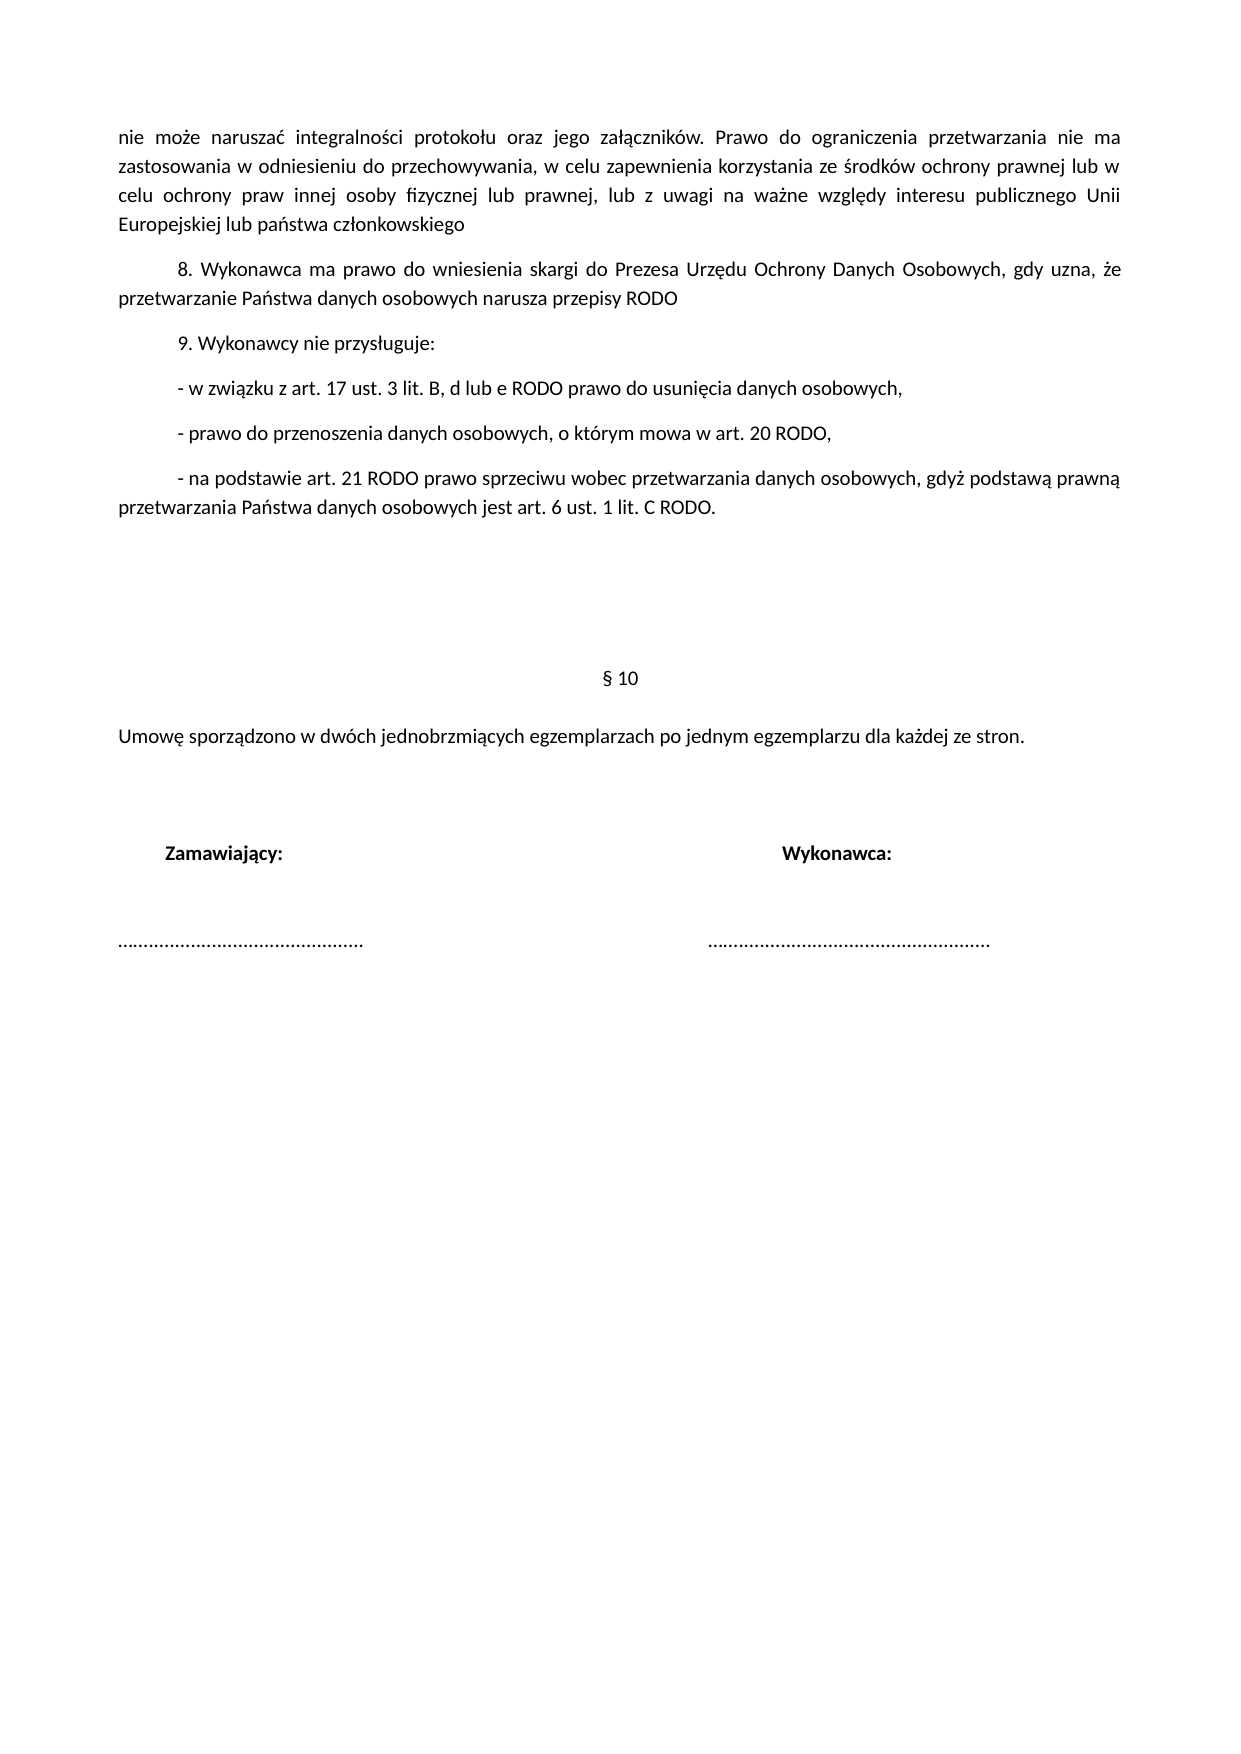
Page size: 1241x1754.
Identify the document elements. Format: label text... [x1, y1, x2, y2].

text - na podstawie art. 21 RODO prawo sprzeciwu wobec przetwarzania danych osobowych, gdyż podstawą prawną przetwarzania Państwa danych osobowych jest art. 6 ust. 1 lit. C RODO. [118, 465, 1122, 519]
text - prawo do przenoszenia danych osobowych, o którym mowa w art. 20 RODO, [118, 420, 1122, 445]
text …............................................ …................................................... [118, 927, 1122, 953]
text 9. Wykonawcy nie przysługuje: [118, 330, 1122, 356]
text nie może naruszać integralności protokołu oraz jego załączników. Prawo do ograniczenia przetwarzania nie ma zastosowania w odniesieniu do przechowywania, w celu zapewnienia korzystania ze środków ochrony prawnej lub w celu ochrony praw innej osoby fizycznej lub prawnej, lub z uwagi na ważne względy interesu publicznego Unii Europejskiej lub państwa członkowskiego [118, 124, 1122, 237]
text - w związku z art. 17 ust. 3 lit. B, d lub e RODO prawo do usunięcia danych osobowych, [118, 375, 1122, 401]
text Umowę sporządzono w dwóch jednobrzmiących egzemplarzach po jednym egzemplarzu dla każdej ze stron. [118, 723, 1122, 749]
text Zamawiający: Wykonawca: [118, 840, 1122, 865]
text 8. Wykonawca ma prawo do wniesienia skargi do Prezesa Urzędu Ochrony Danych Osobowych, gdy uzna, że przetwarzanie Państwa danych osobowych narusza przepisy RODO [118, 256, 1122, 311]
text § 10 [118, 665, 1122, 690]
